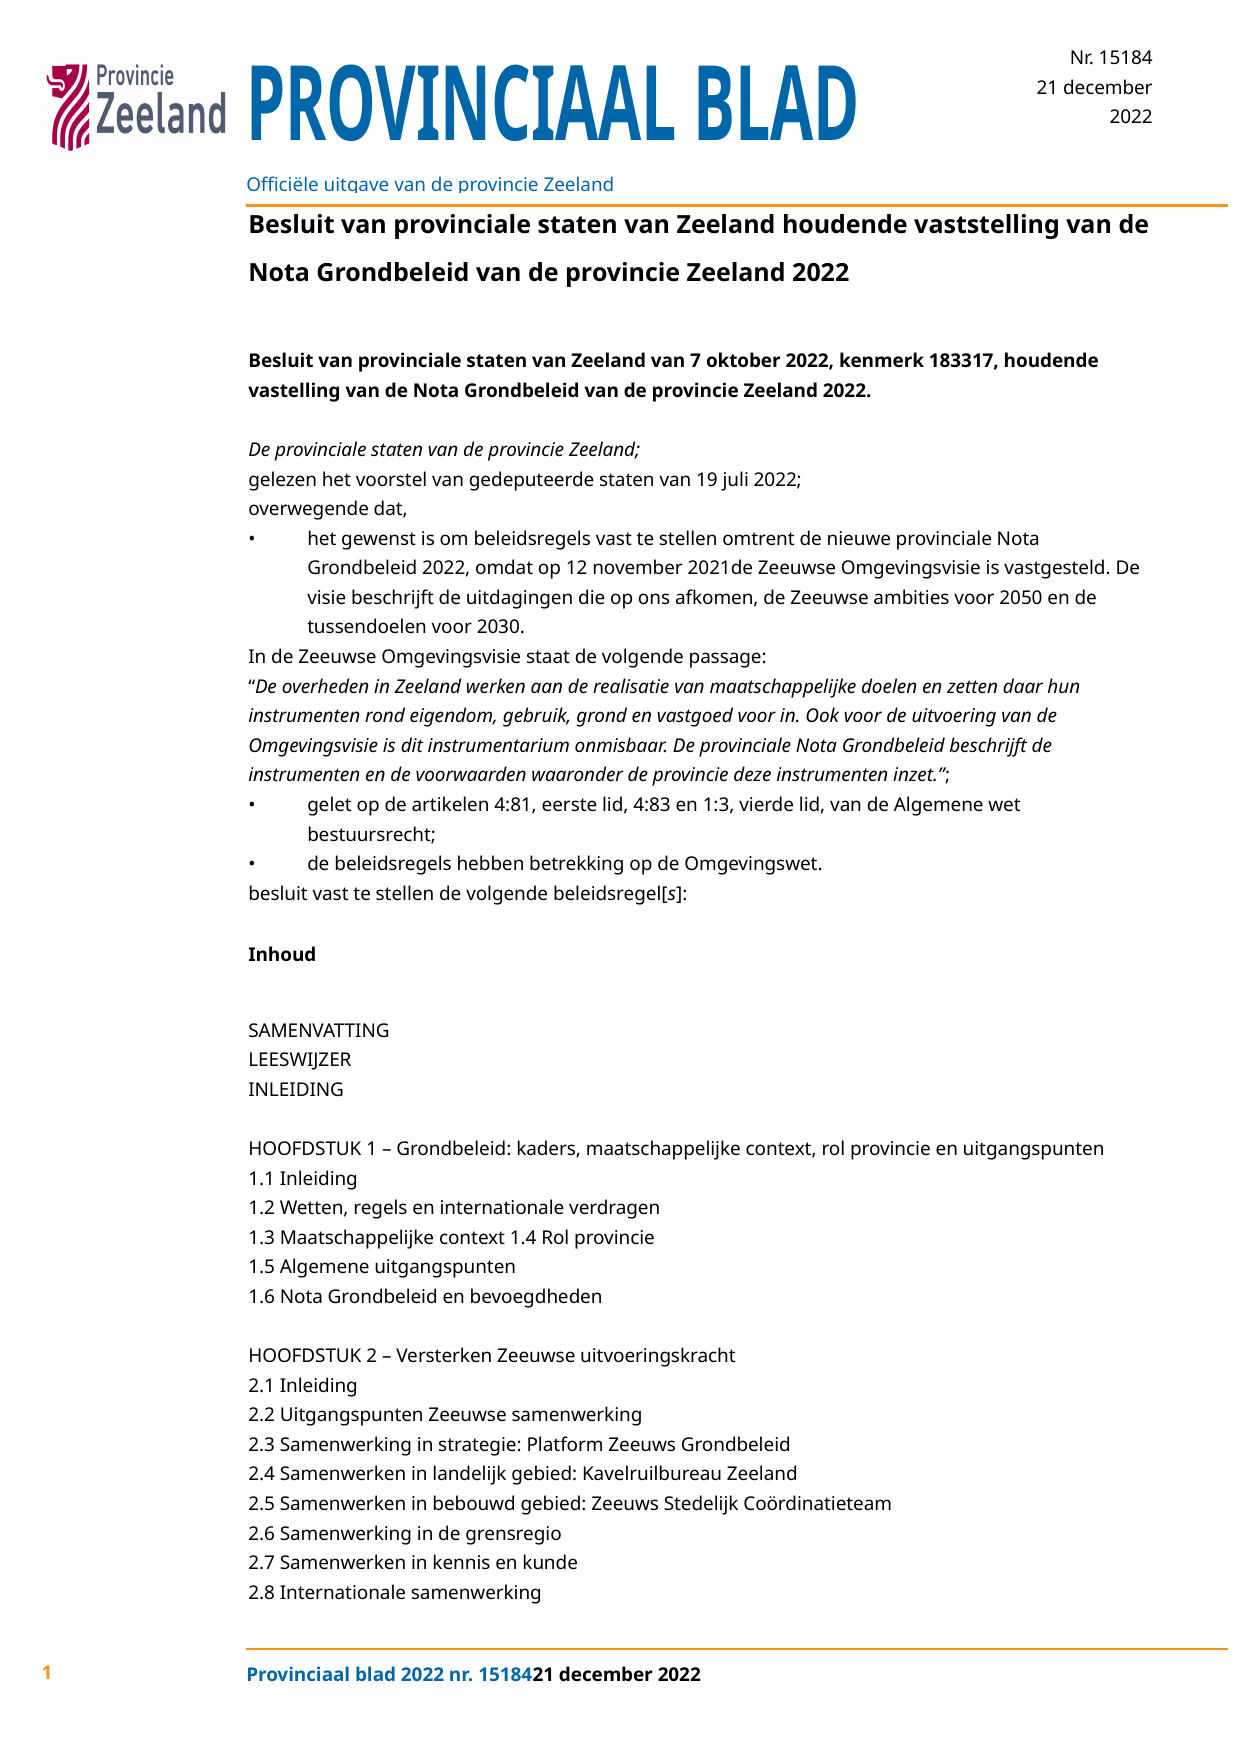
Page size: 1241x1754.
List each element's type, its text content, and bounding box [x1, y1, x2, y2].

text gelezen het voorstel van gedeputeerde staten van 19 juli 2022; [248, 466, 1152, 492]
text LEESWIJZER [248, 1046, 1152, 1072]
text 1.1 Inleiding [248, 1165, 1152, 1191]
text 2.5 Samenwerken in bebouwd gebied: Zeeuws Stedelijk Coördinatieteam [248, 1490, 1152, 1516]
text 2.4 Samenwerken in landelijk gebied: Kavelruilbureau Zeeland [248, 1461, 1152, 1486]
list het gewenst is om beleidsregels vast te stellen omtrent de nieuwe provinciale Nota Grondbeleid 2022, omdat op 12 november 2021de Zeeuwse Omgevingsvisie is vastgesteld. De visie beschrijft de uitdagingen die op ons afkomen, de Zeeuwse ambities voor 2050 en de tussendoelen voor 2030. [248, 525, 1152, 639]
text 1.6 Nota Grondbeleid en bevoegdheden [248, 1283, 1152, 1309]
text HOOFDSTUK 1 – Grondbeleid: kaders, maatschappelijke context, rol provincie en uitgangspunten [248, 1135, 1152, 1161]
text Inhoud [248, 939, 1152, 968]
text “De overheden in Zeeland werken aan de realisatie van maatschappelijke doelen en zetten daar hun instrumenten rond eigendom, gebruik, grond en vastgoed voor in. Ook voor de uitvoering van de Omgevingsvisie is dit instrumentarium onmisbaar. De provinciale Nota Grondbeleid beschrijft de instrumenten en de voorwaarden waaronder de provincie deze instrumenten inzet.”; [248, 673, 1152, 787]
text HOOFDSTUK 2 – Versterken Zeeuwse uitvoeringskracht [248, 1342, 1152, 1368]
text SAMENVATTING [248, 1017, 1152, 1043]
text In de Zeeuwse Omgevingsvisie staat de volgende passage: [248, 643, 1152, 669]
text 2.8 Internationale samenwerking [248, 1579, 1152, 1605]
text 2.3 Samenwerking in strategie: Platform Zeeuws Grondbeleid [248, 1431, 1152, 1457]
text 1.2 Wetten, regels en internationale verdragen [248, 1194, 1152, 1220]
list gelet op de artikelen 4:81, eerste lid, 4:83 en 1:3, vierde lid, van de Algemene wet bestuursrecht; [248, 791, 1152, 847]
text 2.2 Uitgangspunten Zeeuwse samenwerking [248, 1401, 1152, 1427]
text besluit vast te stellen de volgende beleidsregel[s]: [248, 880, 1152, 906]
text 2.6 Samenwerking in de grensregio [248, 1520, 1152, 1546]
text overwegende dat, [248, 495, 1152, 521]
text 1.5 Algemene uitgangspunten [248, 1253, 1152, 1279]
text Besluit van provinciale staten van Zeeland houdende vaststelling van de Nota Grondbeleid van de provincie Zeeland 2022 [248, 207, 1152, 288]
text INLEIDING [248, 1076, 1152, 1102]
picture [41, 47, 231, 172]
text De provinciale staten van de provincie Zeeland; [248, 436, 1152, 462]
text 2.7 Samenwerken in kennis en kunde [248, 1549, 1152, 1575]
text 2.1 Inleiding [248, 1372, 1152, 1398]
list de beleidsregels hebben betrekking op de Omgevingswet. [248, 850, 1152, 876]
text Besluit van provinciale staten van Zeeland van 7 oktober 2022, kenmerk 183317, houdende vastelling van de Nota Grondbeleid van de provincie Zeeland 2022. [248, 347, 1152, 403]
text 1.3 Maatschappelijke context 1.4 Rol provincie [248, 1224, 1152, 1250]
